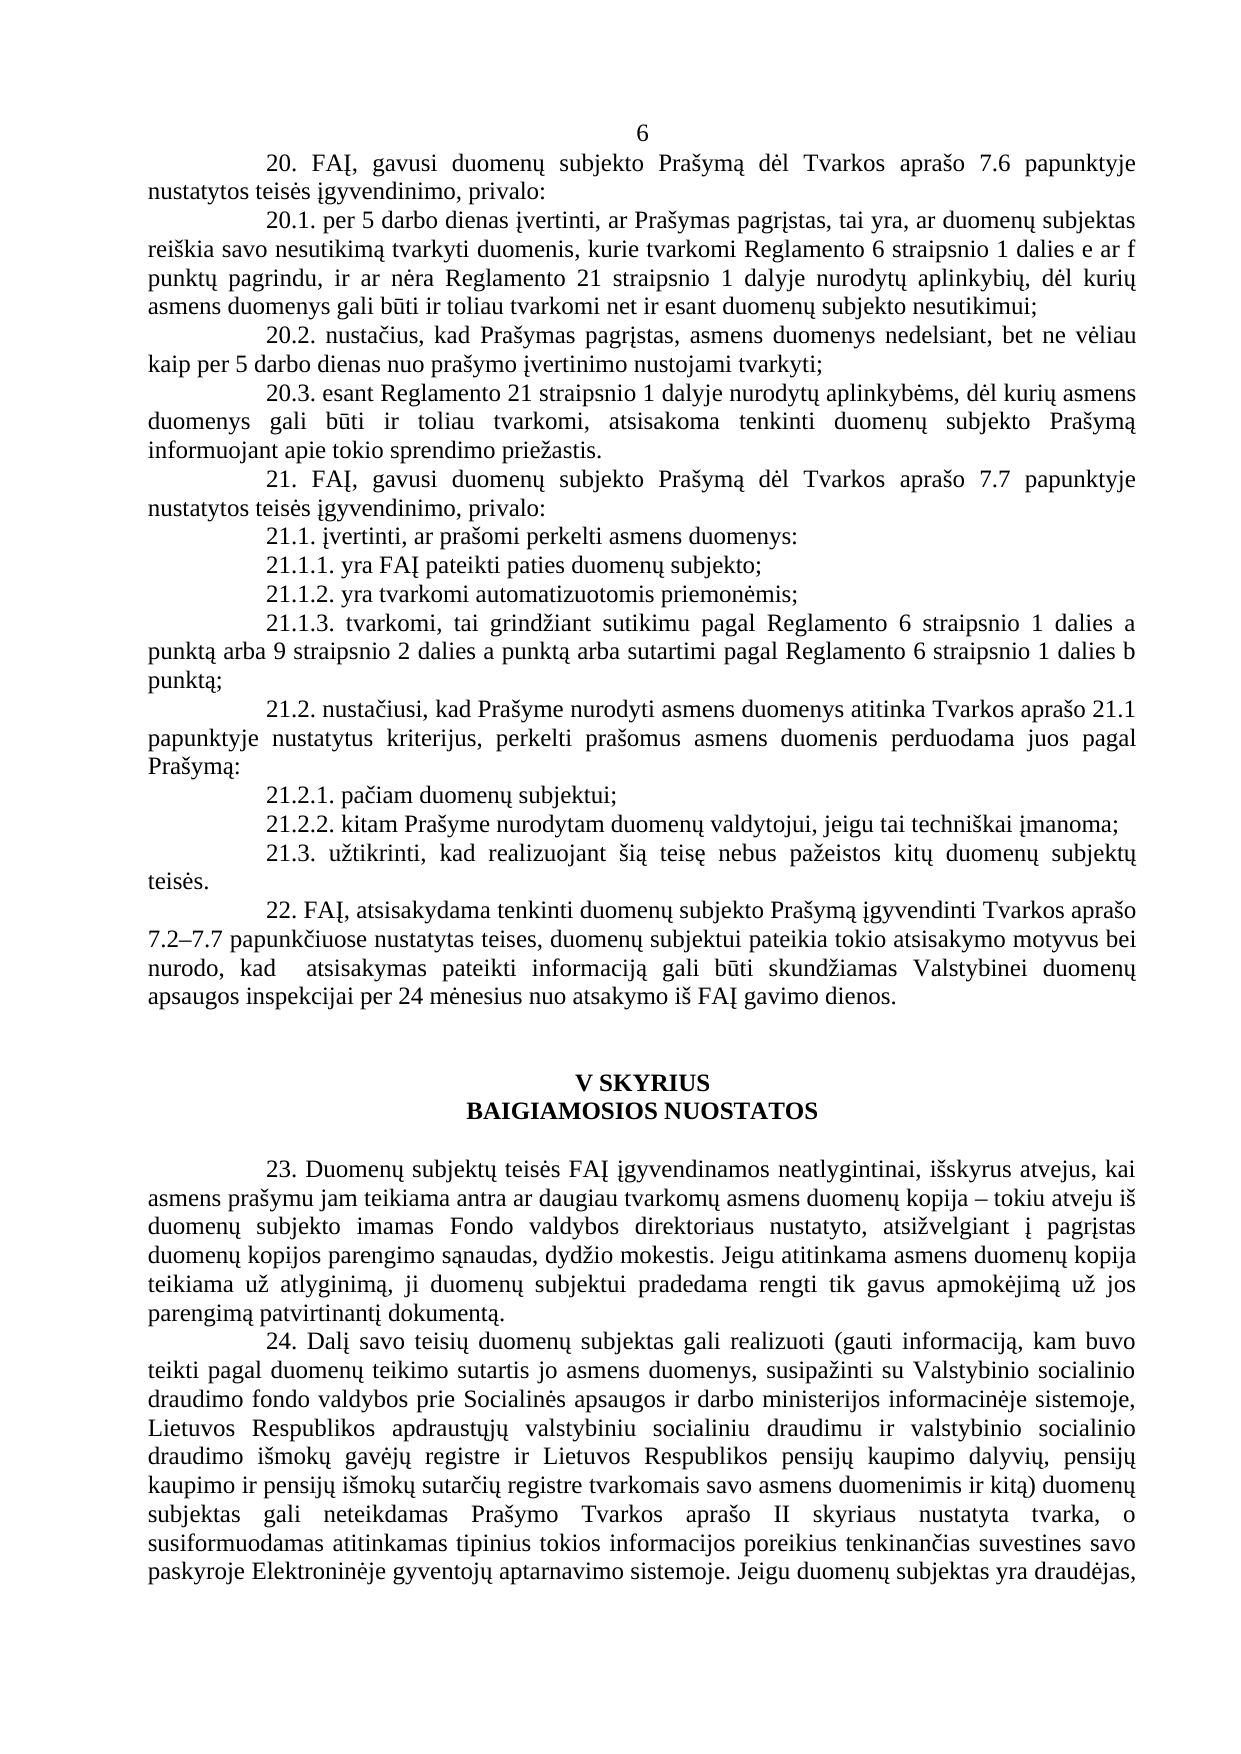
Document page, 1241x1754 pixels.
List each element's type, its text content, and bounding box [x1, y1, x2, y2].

text 20.1. per 5 darbo dienas įvertinti, ar Prašymas pagrįstas, tai yra, ar duomenų subjektas reiškia savo nesutikimą tvarkyti duomenis, kurie tvarkomi Reglamento 6 straipsnio 1 dalies e ar f punktų pagrindu, ir ar nėra Reglamento 21 straipsnio 1 dalyje nurodytų aplinkybių, dėl kurių asmens duomenys gali būti ir toliau tvarkomi net ir esant duomenų subjekto nesutikimui; [148, 205, 1137, 320]
text 24. Dalį savo teisių duomenų subjektas gali realizuoti (gauti informaciją, kam buvo teikti pagal duomenų teikimo sutartis jo asmens duomenys, susipažinti su Valstybinio socialinio draudimo fondo valdybos prie Socialinės apsaugos ir darbo ministerijos informacinėje sistemoje, Lietuvos Respublikos apdraustųjų valstybiniu socialiniu draudimu ir valstybinio socialinio draudimo išmokų gavėjų registre ir Lietuvos Respublikos pensijų kaupimo dalyvių, pensijų kaupimo ir pensijų išmokų sutarčių registre tvarkomais savo asmens duomenimis ir kitą) duomenų subjektas gali neteikdamas Prašymo Tvarkos aprašo II skyriaus nustatyta tvarka, o susiformuodamas atitinkamas tipinius tokios informacijos poreikius tenkinančias suvestines savo paskyroje Elektroninėje gyventojų aptarnavimo sistemoje. Jeigu duomenų subjektas yra draudėjas, [148, 1326, 1137, 1585]
text 21.2. nustačiusi, kad Prašyme nurodyti asmens duomenys atitinka Tvarkos aprašo 21.1 papunktyje nustatytus kriterijus, perkelti prašomus asmens duomenis perduodama juos pagal Prašymą: [148, 694, 1137, 780]
text 20.2. nustačius, kad Prašymas pagrįstas, asmens duomenys nedelsiant, bet ne vėliau kaip per 5 darbo dienas nuo prašymo įvertinimo nustojami tvarkyti; [148, 320, 1137, 378]
text 21.2.1. pačiam duomenų subjektui; [148, 780, 1137, 809]
text 21. FAĮ, gavusi duomenų subjekto Prašymą dėl Tvarkos aprašo 7.7 papunktyje nustatytos teisės įgyvendinimo, privalo: [148, 464, 1137, 521]
text 21.1. įvertinti, ar prašomi perkelti asmens duomenys: [148, 521, 1137, 550]
text 21.1.2. yra tvarkomi automatizuotomis priemonėmis; [148, 579, 1137, 608]
text 21.2.2. kitam Prašyme nurodytam duomenų valdytojui, jeigu tai techniškai įmanoma; [148, 809, 1137, 838]
text 20.3. esant Reglamento 21 straipsnio 1 dalyje nurodytų aplinkybėms, dėl kurių asmens duomenys gali būti ir toliau tvarkomi, atsisakoma tenkinti duomenų subjekto Prašymą informuojant apie tokio sprendimo priežastis. [148, 378, 1137, 464]
text 22. FAĮ, atsisakydama tenkinti duomenų subjekto Prašymą įgyvendinti Tvarkos aprašo 7.2–7.7 papunkčiuose nustatytas teises, duomenų subjektui pateikia tokio atsisakymo motyvus bei nurodo, kad atsisakymas pateikti informaciją gali būti skundžiamas Valstybinei duomenų apsaugos inspekcijai per 24 mėnesius nuo atsakymo iš FAĮ gavimo dienos. [148, 895, 1137, 1010]
text 21.3. užtikrinti, kad realizuojant šią teisę nebus pažeistos kitų duomenų subjektų teisės. [148, 838, 1137, 895]
text 20. FAĮ, gavusi duomenų subjekto Prašymą dėl Tvarkos aprašo 7.6 papunktyje nustatytos teisės įgyvendinimo, privalo: [148, 148, 1137, 205]
text 23. Duomenų subjektų teisės FAĮ įgyvendinamos neatlygintinai, išskyrus atvejus, kai asmens prašymu jam teikiama antra ar daugiau tvarkomų asmens duomenų kopija – tokiu atveju iš duomenų subjekto imamas Fondo valdybos direktoriaus nustatyto, atsižvelgiant į pagrįstas duomenų kopijos parengimo sąnaudas, dydžio mokestis. Jeigu atitinkama asmens duomenų kopija teikiama už atlyginimą, ji duomenų subjektui pradedama rengti tik gavus apmokėjimą už jos parengimą patvirtinantį dokumentą. [148, 1154, 1137, 1326]
text BAIGIAMOSIOS NUOSTATOS [148, 1096, 1137, 1125]
text 21.1.1. yra FAĮ pateikti paties duomenų subjekto; [148, 550, 1137, 579]
text V SKYRIUS [148, 1068, 1137, 1096]
text 21.1.3. tvarkomi, tai grindžiant sutikimu pagal Reglamento 6 straipsnio 1 dalies a punktą arba 9 straipsnio 2 dalies a punktą arba sutartimi pagal Reglamento 6 straipsnio 1 dalies b punktą; [148, 608, 1137, 694]
